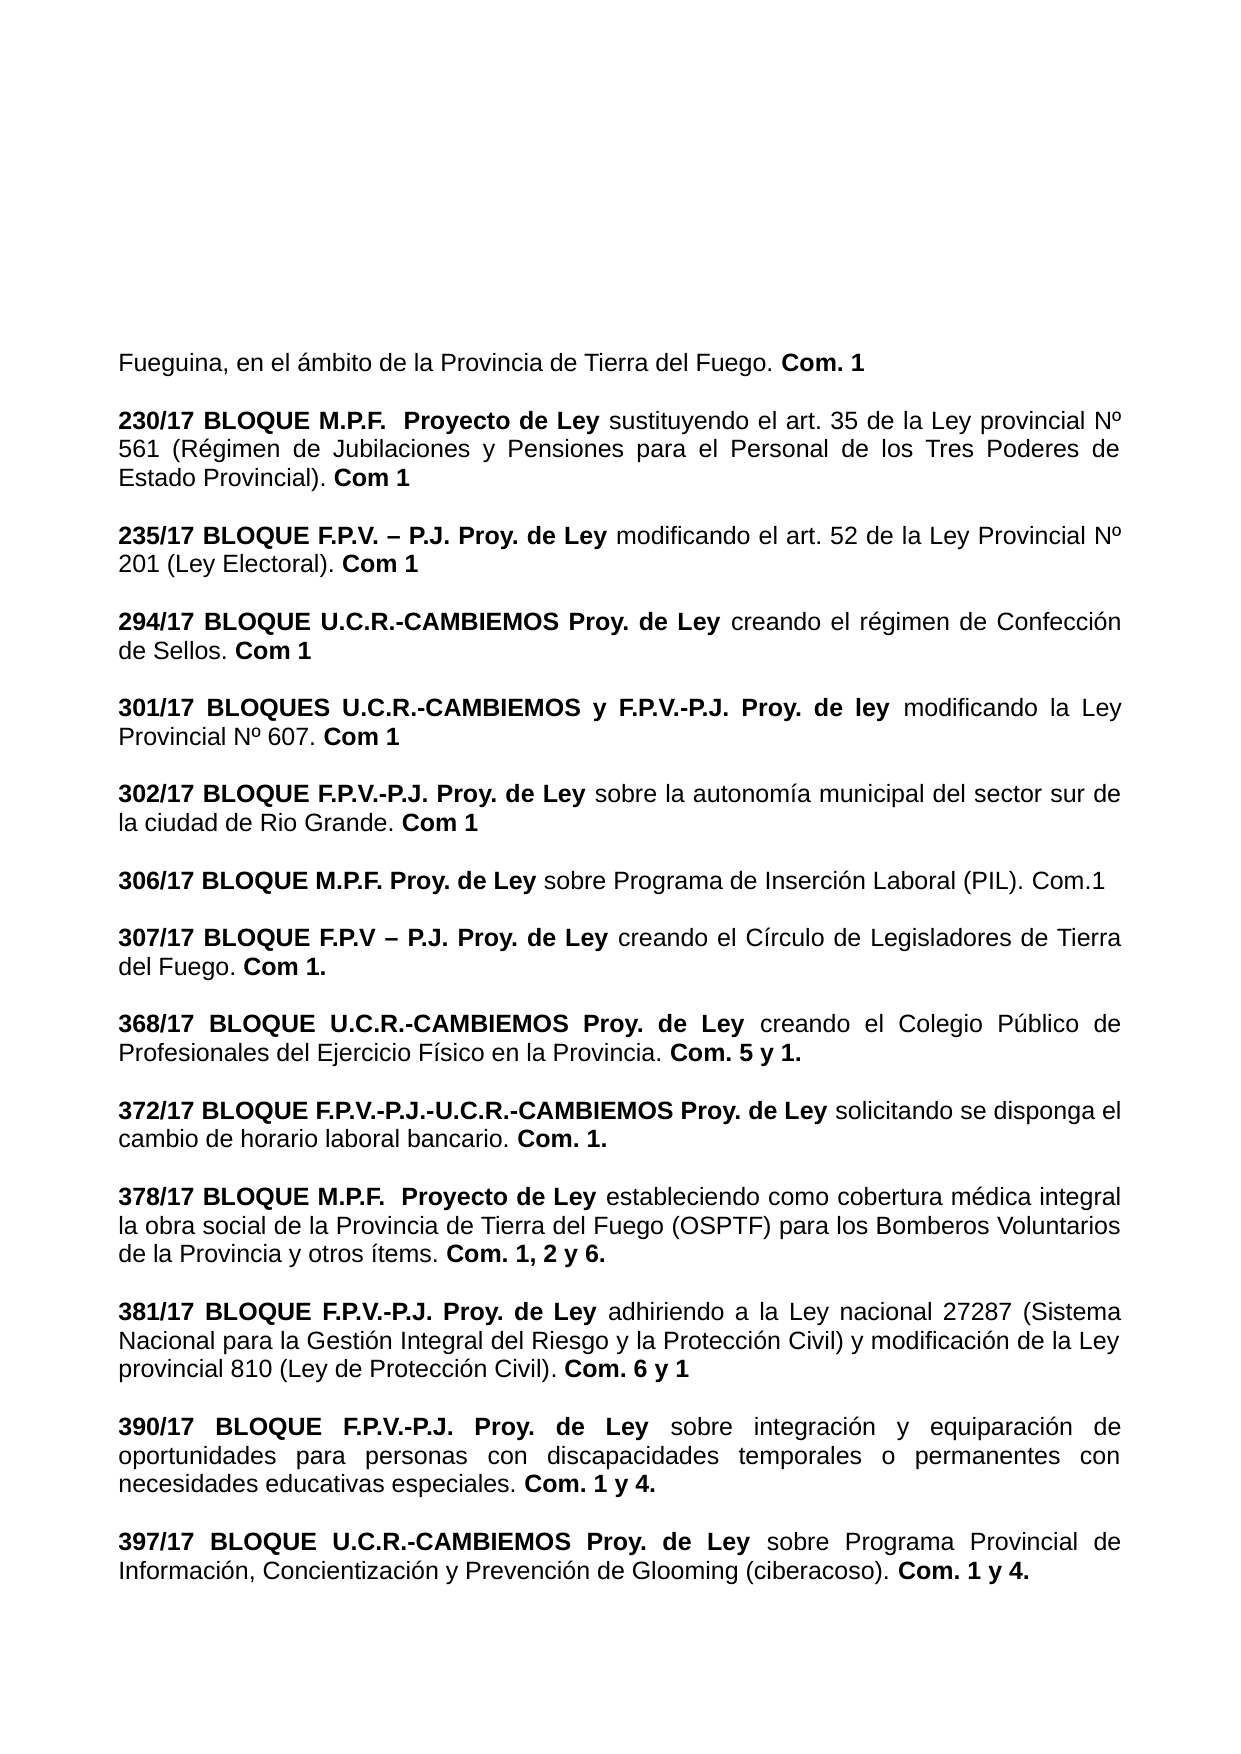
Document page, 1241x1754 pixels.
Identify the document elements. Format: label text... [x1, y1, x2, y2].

text 372/17 BLOQUE F.P.V.-P.J.-U.C.R.-CAMBIEMOS Proy. de Ley solicitando se disponga el cambio de horario laboral bancario. Com. 1. [118, 1096, 1122, 1153]
text 301/17 BLOQUES U.C.R.-CAMBIEMOS y F.P.V.-P.J. Proy. de ley modificando la Ley Provincial Nº 607. Com 1 [118, 693, 1122, 751]
text 368/17 BLOQUE U.C.R.-CAMBIEMOS Proy. de Ley creando el Colegio Público de Profesionales del Ejercicio Físico en la Provincia. Com. 5 y 1. [118, 1009, 1122, 1067]
text 302/17 BLOQUE F.P.V.-P.J. Proy. de Ley sobre la autonomía municipal del sector sur de la ciudad de Rio Grande. Com 1 [118, 779, 1122, 837]
text Fueguina, en el ámbito de la Provincia de Tierra del Fuego. Com. 1 [118, 348, 1122, 377]
text 235/17 BLOQUE F.P.V. – P.J. Proy. de Ley modificando el art. 52 de la Ley Provincial Nº 201 (Ley Electoral). Com 1 [118, 521, 1122, 578]
text 230/17 BLOQUE M.P.F. Proyecto de Ley sustituyendo el art. 35 de la Ley provincial Nº 561 (Régimen de Jubilaciones y Pensiones para el Personal de los Tres Poderes de Estado Provincial). Com 1 [118, 406, 1122, 492]
text 294/17 BLOQUE U.C.R.-CAMBIEMOS Proy. de Ley creando el régimen de Confección de Sellos. Com 1 [118, 607, 1122, 664]
text 390/17 BLOQUE F.P.V.-P.J. Proy. de Ley sobre integración y equiparación de oportunidades para personas con discapacidades temporales o permanentes con necesidades educativas especiales. Com. 1 y 4. [118, 1412, 1122, 1498]
text 378/17 BLOQUE M.P.F. Proyecto de Ley estableciendo como cobertura médica integral la obra social de la Provincia de Tierra del Fuego (OSPTF) para los Bomberos Voluntarios de la Provincia y otros ítems. Com. 1, 2 y 6. [118, 1182, 1122, 1268]
text 381/17 BLOQUE F.P.V.-P.J. Proy. de Ley adhiriendo a la Ley nacional 27287 (Sistema Nacional para la Gestión Integral del Riesgo y la Protección Civil) y modificación de la Ley provincial 810 (Ley de Protección Civil). Com. 6 y 1 [118, 1297, 1122, 1383]
text 306/17 BLOQUE M.P.F. Proy. de Ley sobre Programa de Inserción Laboral (PIL). Com.1 [118, 866, 1122, 894]
text 307/17 BLOQUE F.P.V – P.J. Proy. de Ley creando el Círculo de Legisladores de Tierra del Fuego. Com 1. [118, 923, 1122, 981]
text 397/17 BLOQUE U.C.R.-CAMBIEMOS Proy. de Ley sobre Programa Provincial de Información, Concientización y Prevención de Glooming (ciberacoso). Com. 1 y 4. [118, 1527, 1122, 1584]
